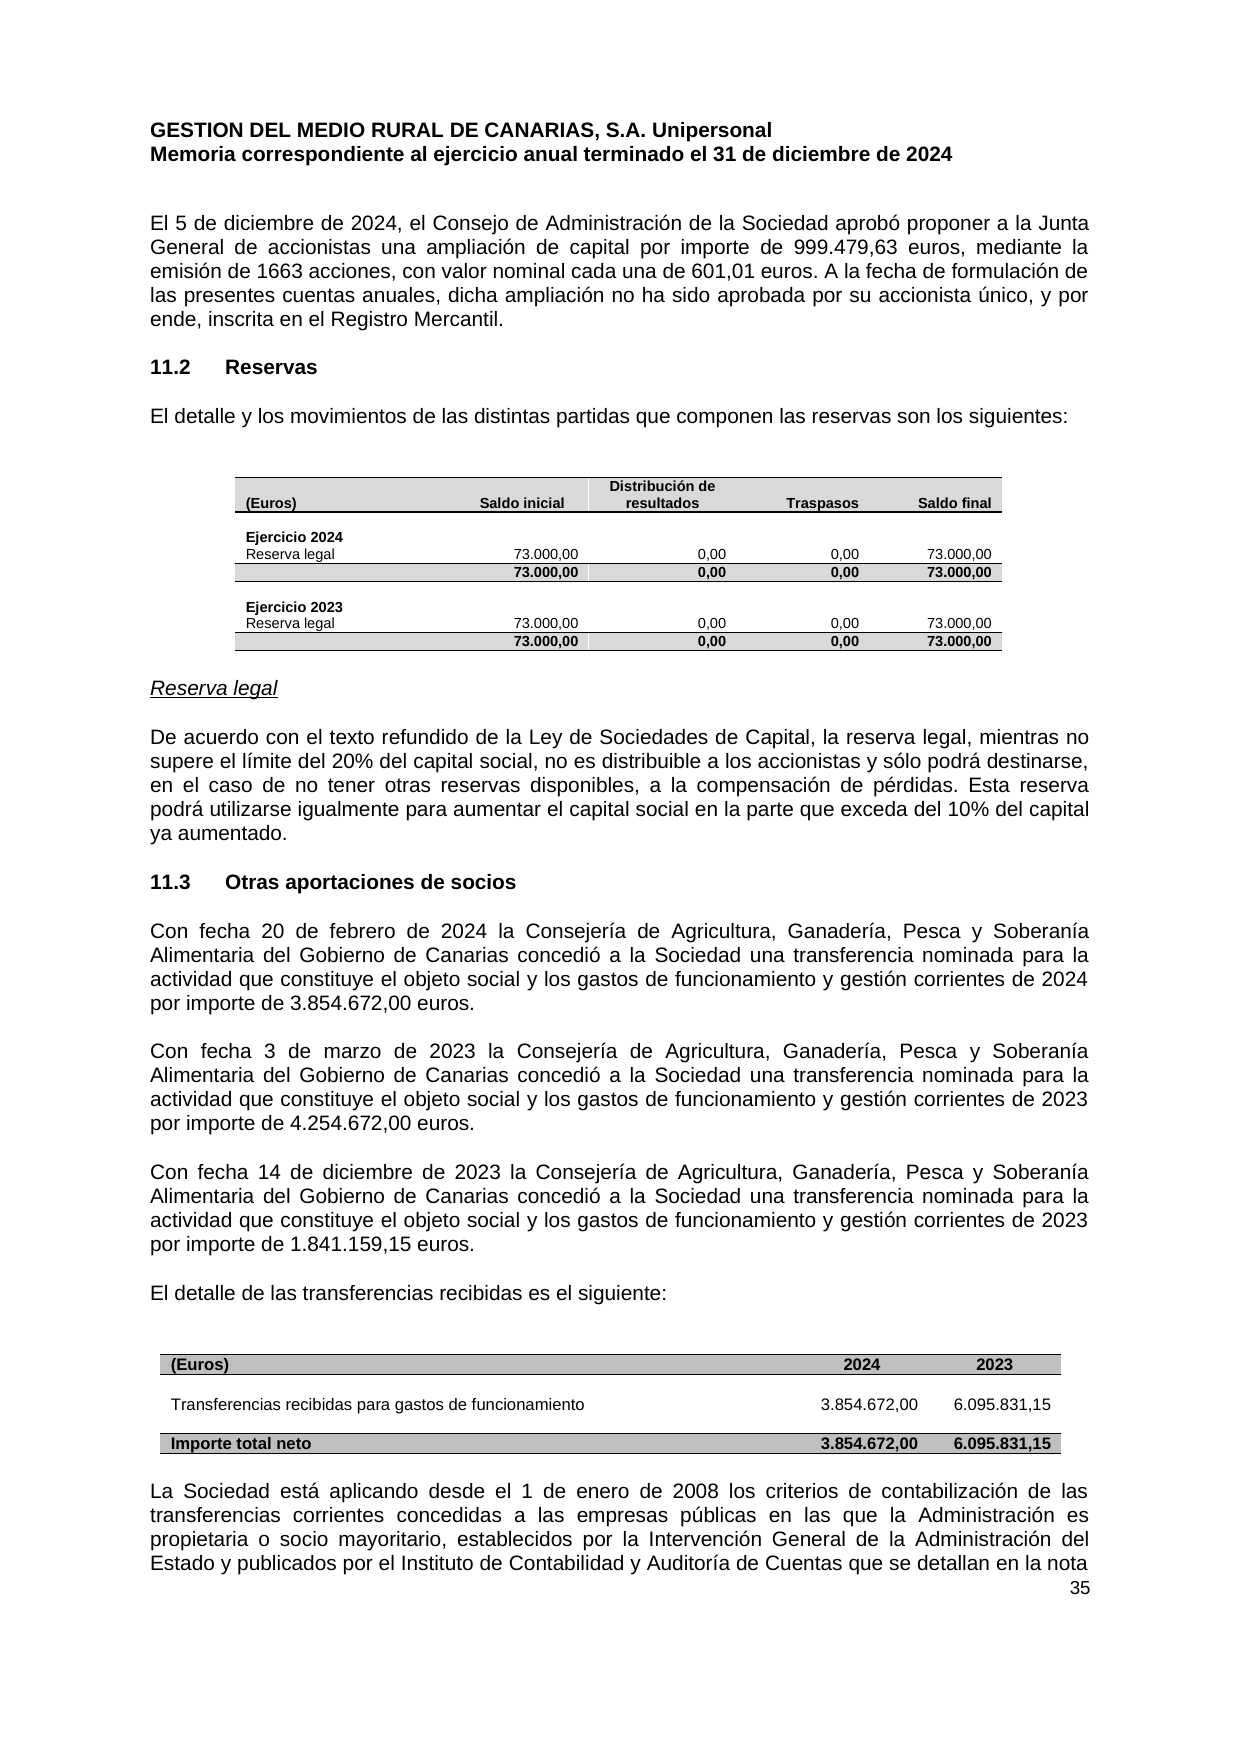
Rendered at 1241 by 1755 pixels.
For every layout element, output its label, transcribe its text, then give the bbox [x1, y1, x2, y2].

text 11.2 Reservas [150, 355, 1090, 379]
table_cell 73.000,00 [869, 546, 1002, 563]
table_cell 6.095.831,15 [928, 1394, 1061, 1413]
text El 5 de diciembre de 2024, el Consejo de Administración de la Sociedad aprobó proponer a la Junta General de accionistas una ampliación de capital por importe de 999.479,63 euros, mediante la emisión de 1663 acciones, con valor nominal cada una de 601,01 euros. A la fecha de formulación de las presentes cuentas anuales, dicha ampliación no ha sido aprobada por su accionista único, y por ende, inscrita en el Registro Mercantil. [150, 211, 1090, 331]
table_cell 73.000,00 [456, 633, 588, 650]
table_cell 73.000,00 [869, 564, 1002, 581]
table_cell 6.095.831,15 [928, 1434, 1061, 1453]
table_cell [736, 529, 869, 546]
table_cell [235, 564, 456, 581]
table_cell [456, 513, 588, 529]
table_header Traspasos [736, 478, 869, 511]
table_cell 0,00 [589, 615, 736, 632]
table_header Saldo final [869, 478, 1002, 511]
table_cell [869, 529, 1002, 546]
table_cell 0,00 [589, 546, 736, 563]
text Reserva legal [150, 676, 1090, 700]
table_cell [589, 513, 736, 529]
table_cell 73.000,00 [869, 615, 1002, 632]
table_cell 3.854.672,00 [795, 1394, 928, 1413]
table_cell 73.000,00 [456, 615, 588, 632]
table_cell [589, 529, 736, 546]
table_header Distribución de resultados [589, 478, 736, 511]
table_cell [795, 1414, 928, 1433]
table_cell 0,00 [736, 615, 869, 632]
table_header (Euros) [160, 1355, 795, 1374]
text El detalle y los movimientos de las distintas partidas que componen las reservas son los siguientes: [150, 404, 1090, 428]
table_header (Euros) [235, 478, 456, 511]
table_header 2023 [928, 1355, 1061, 1374]
text Con fecha 3 de marzo de 2023 la Consejería de Agricultura, Ganadería, Pesca y Soberanía Alimentaria del Gobierno de Canarias concedió a la Sociedad una transferencia nominada para la actividad que constituye el objeto social y los gastos de funcionamiento y gestión corrientes de 2023 por importe de 4.254.672,00 euros. [150, 1039, 1090, 1135]
text El detalle de las transferencias recibidas es el siguiente: [150, 1281, 1090, 1305]
table_cell [589, 582, 736, 598]
table_cell Reserva legal [235, 546, 456, 563]
table_cell 3.854.672,00 [795, 1434, 928, 1453]
table_cell 0,00 [736, 546, 869, 563]
table_cell [589, 598, 736, 615]
table_cell Transferencias recibidas para gastos de funcionamiento [160, 1394, 795, 1413]
text 11.3 Otras aportaciones de socios [150, 869, 1090, 893]
table_cell [160, 1414, 795, 1433]
table_cell [160, 1375, 795, 1394]
table_cell 0,00 [736, 564, 869, 581]
table_cell 0,00 [589, 633, 736, 650]
table_cell 0,00 [736, 633, 869, 650]
table_cell [456, 598, 588, 615]
table_cell Ejercicio 2024 [235, 529, 456, 546]
table_cell [736, 598, 869, 615]
table_cell [235, 633, 456, 650]
table_cell [736, 513, 869, 529]
text Con fecha 20 de febrero de 2024 la Consejería de Agricultura, Ganadería, Pesca y Soberanía Alimentaria del Gobierno de Canarias concedió a la Sociedad una transferencia nominada para la actividad que constituye el objeto social y los gastos de funcionamiento y gestión corrientes de 2024 por importe de 3.854.672,00 euros. [150, 918, 1090, 1014]
table_cell [869, 513, 1002, 529]
table_cell [736, 582, 869, 598]
text La Sociedad está aplicando desde el 1 de enero de 2008 los criterios de contabilización de las transferencias corrientes concedidas a las empresas públicas en las que la Administración es propietaria o socio mayoritario, establecidos por la Intervención General de la Administración del Estado y publicados por el Instituto de Contabilidad y Auditoría de Cuentas que se detallan en la nota [150, 1479, 1090, 1575]
table_cell Reserva legal [235, 615, 456, 632]
table_cell 73.000,00 [456, 546, 588, 563]
table_cell [928, 1414, 1061, 1433]
text Con fecha 14 de diciembre de 2023 la Consejería de Agricultura, Ganadería, Pesca y Soberanía Alimentaria del Gobierno de Canarias concedió a la Sociedad una transferencia nominada para la actividad que constituye el objeto social y los gastos de funcionamiento y gestión corrientes de 2023 por importe de 1.841.159,15 euros. [150, 1160, 1090, 1256]
table_cell 0,00 [589, 564, 736, 581]
table_cell [869, 582, 1002, 598]
table_header Saldo inicial [456, 478, 588, 511]
table_header 2024 [795, 1355, 928, 1374]
table_cell 73.000,00 [869, 633, 1002, 650]
table_cell Importe total neto [160, 1434, 795, 1453]
table_cell [456, 582, 588, 598]
table_cell [235, 582, 456, 598]
text De acuerdo con el texto refundido de la Ley de Sociedades de Capital, la reserva legal, mientras no supere el límite del 20% del capital social, no es distribuible a los accionistas y sólo podrá destinarse, en el caso de no tener otras reservas disponibles, a la compensación de pérdidas. Esta reserva podrá utilizarse igualmente para aumentar el capital social en la parte que exceda del 10% del capital ya aumentado. [150, 725, 1090, 844]
table_cell [928, 1375, 1061, 1394]
table_cell [235, 513, 456, 529]
table_cell Ejercicio 2023 [235, 598, 456, 615]
table_cell [456, 529, 588, 546]
table_cell [795, 1375, 928, 1394]
table_cell 73.000,00 [456, 564, 588, 581]
table_cell [869, 598, 1002, 615]
